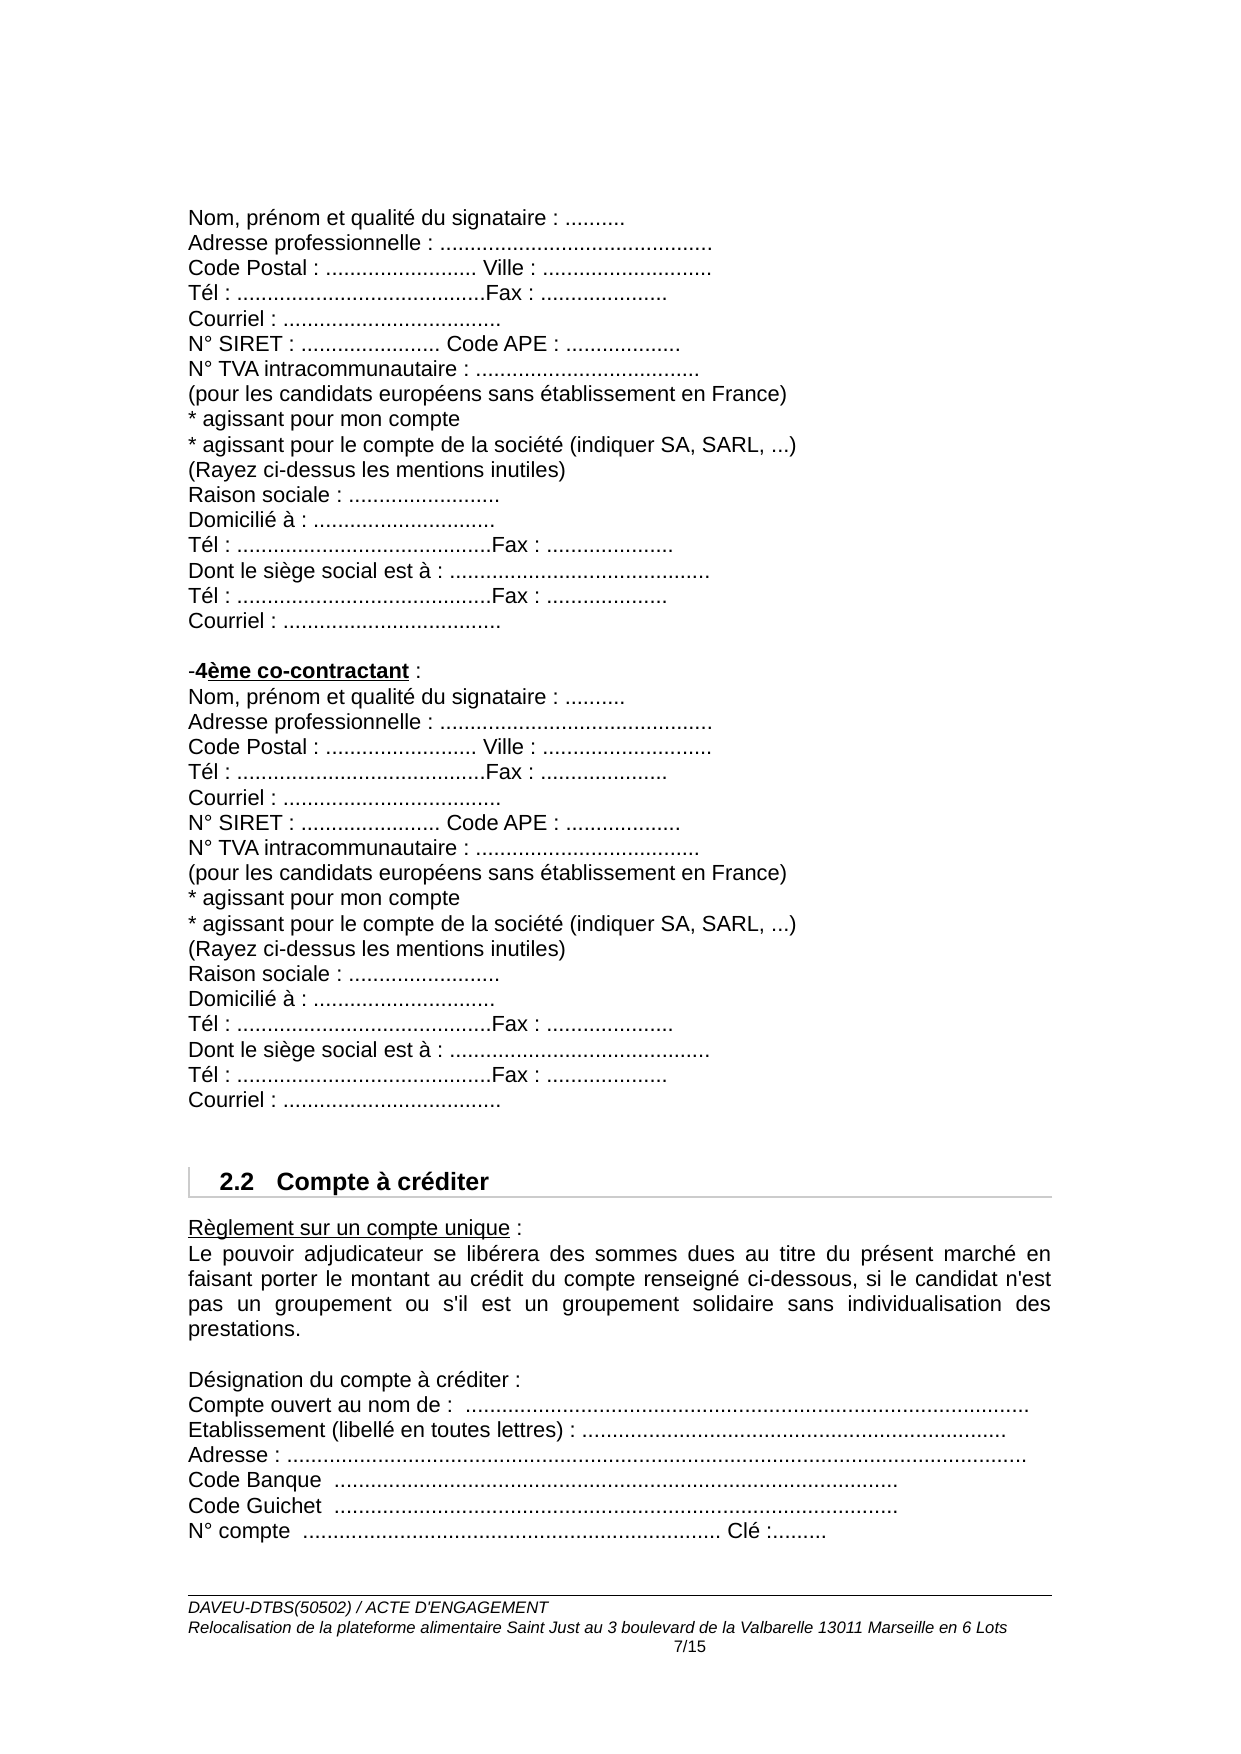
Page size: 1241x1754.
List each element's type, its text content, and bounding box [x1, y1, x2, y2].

text Adresse : .......................................................................................................................... [188, 1442, 1052, 1467]
text Dont le siège social est à : ........................................... [188, 1036, 1052, 1062]
text Raison sociale : ......................... [188, 482, 1052, 507]
text Adresse professionnelle : ............................................. [188, 230, 1052, 255]
text (Rayez ci-dessus les mentions inutiles) [188, 457, 1052, 482]
text Tél : .........................................Fax : ..................... [188, 280, 1052, 305]
subtitle Compte à créditer [190, 1167, 1052, 1196]
text (Rayez ci-dessus les mentions inutiles) [188, 936, 1052, 961]
text Désignation du compte à créditer : [188, 1367, 1052, 1392]
text Raison sociale : ......................... [188, 961, 1052, 986]
text Règlement sur un compte unique : [188, 1215, 1052, 1241]
text (pour les candidats européens sans établissement en France) [188, 860, 1052, 885]
text * agissant pour mon compte [188, 406, 1052, 431]
text Le pouvoir adjudicateur se libérera des sommes dues au titre du présent marché en faisant porter le montant au crédit du compte renseigné ci-dessous, si le candidat n'est pas un groupement ou s'il est un groupement solidaire sans individualisation des prestations. [188, 1241, 1052, 1341]
text Tél : ..........................................Fax : .................... [188, 1062, 1052, 1087]
text Code Postal : ......................... Ville : ............................ [188, 255, 1052, 280]
text * agissant pour mon compte [188, 885, 1052, 910]
text * agissant pour le compte de la société (indiquer SA, SARL, ...) [188, 910, 1052, 936]
text (pour les candidats européens sans établissement en France) [188, 381, 1052, 406]
text Domicilié à : .............................. [188, 986, 1052, 1011]
text N° SIRET : ....................... Code APE : ................... [188, 331, 1052, 356]
text Courriel : .................................... [188, 305, 1052, 331]
text Nom, prénom et qualité du signataire : .......... [188, 683, 1052, 709]
text Compte ouvert au nom de : ............................................................................................. [188, 1392, 1052, 1417]
text Courriel : .................................... [188, 1087, 1052, 1112]
text N° SIRET : ....................... Code APE : ................... [188, 809, 1052, 835]
text N° TVA intracommunautaire : ..................................... [188, 356, 1052, 381]
text Tél : ..........................................Fax : ..................... [188, 532, 1052, 557]
text Tél : ..........................................Fax : ..................... [188, 1011, 1052, 1036]
text * agissant pour le compte de la société (indiquer SA, SARL, ...) [188, 431, 1052, 457]
text Tél : .........................................Fax : ..................... [188, 759, 1052, 784]
text Adresse professionnelle : ............................................. [188, 709, 1052, 734]
text Courriel : .................................... [188, 608, 1052, 633]
text Tél : ..........................................Fax : .................... [188, 583, 1052, 608]
text Courriel : .................................... [188, 784, 1052, 809]
text N° compte ..................................................................... Clé :......... [188, 1518, 1052, 1543]
text Nom, prénom et qualité du signataire : .......... [188, 204, 1052, 230]
text Code Postal : ......................... Ville : ............................ [188, 734, 1052, 759]
text Code Guichet ............................................................................................. [188, 1493, 1052, 1518]
text Domicilié à : .............................. [188, 507, 1052, 532]
text Code Banque ............................................................................................. [188, 1467, 1052, 1493]
text Etablissement (libellé en toutes lettres) : ...................................................................... [188, 1417, 1052, 1442]
text Dont le siège social est à : ........................................... [188, 557, 1052, 583]
text N° TVA intracommunautaire : ..................................... [188, 835, 1052, 860]
text -4ème co-contractant : [188, 658, 1052, 683]
